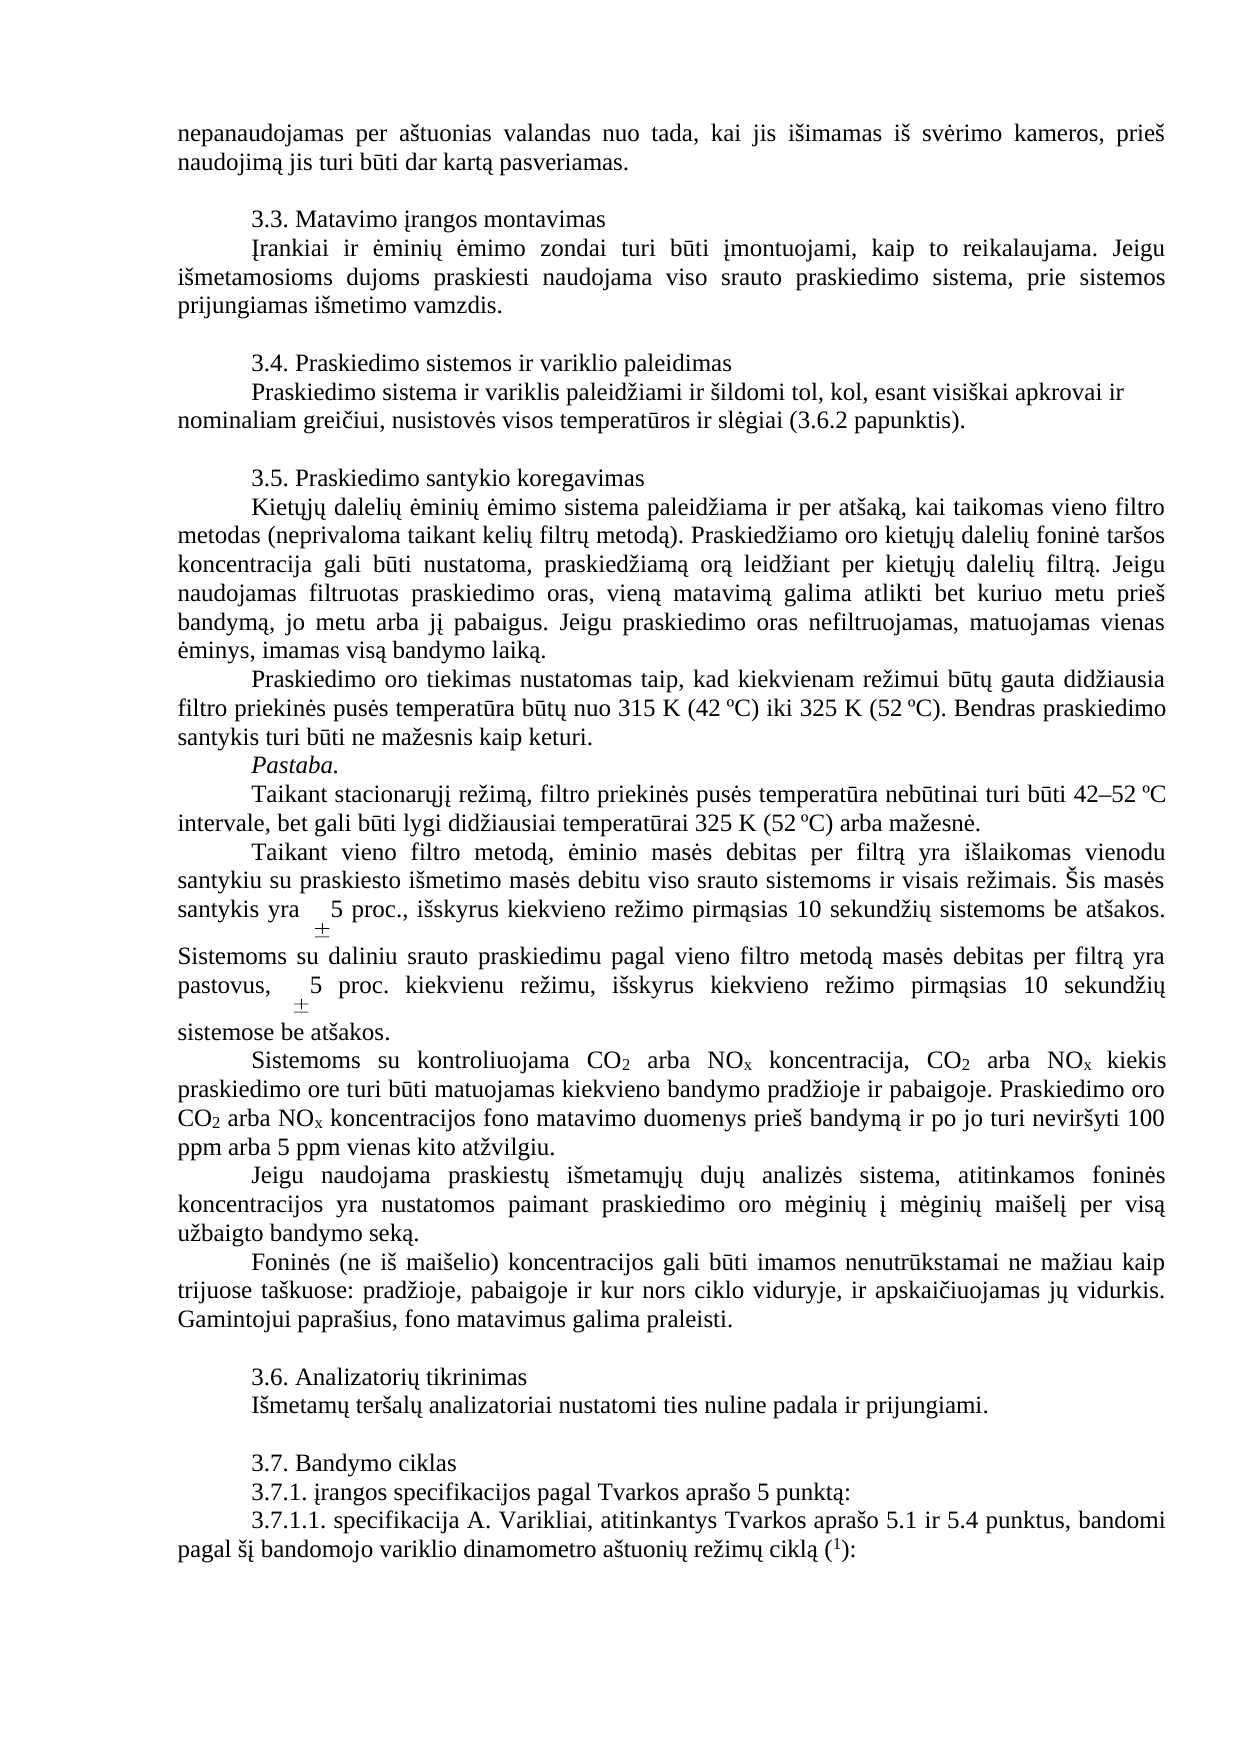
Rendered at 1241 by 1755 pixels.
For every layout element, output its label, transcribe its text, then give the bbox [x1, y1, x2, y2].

text Taikant stacionarųjį režimą, filtro priekinės pusės temperatūra nebūtinai turi būti 42–52 ºC intervale, bet gali būti lygi didžiausiai temperatūrai 325 K (52 ºC) arba mažesnė. [177, 779, 1166, 837]
text Praskiedimo oro tiekimas nustatomas taip, kad kiekvienam režimui būtų gauta didžiausia filtro priekinės pusės temperatūra būtų nuo 315 K (42 ºC) iki 325 K (52 ºC). Bendras praskiedimo santykis turi būti ne mažesnis kaip keturi. [177, 664, 1166, 751]
text 3.6. Analizatorių tikrinimas [177, 1362, 1166, 1390]
text Pastaba. [177, 751, 1166, 779]
text 3.3. Matavimo įrangos montavimas [177, 204, 1166, 233]
text Kietųjų dalelių ėminių ėmimo sistema paleidžiama ir per atšaką, kai taikomas vieno filtro metodas (neprivaloma taikant kelių filtrų metodą). Praskiedžiamo oro kietųjų dalelių foninė taršos koncentracija gali būti nustatoma, praskiedžiamą orą leidžiant per kietųjų dalelių filtrą. Jeigu naudojamas filtruotas praskiedimo oras, vieną matavimą galima atlikti bet kuriuo metu prieš bandymą, jo metu arba jį pabaigus. Jeigu praskiedimo oras nefiltruojamas, matuojamas vienas ėminys, imamas visą bandymo laiką. [177, 492, 1166, 664]
text 3.7.1.1. specifikacija A. Varikliai, atitinkantys Tvarkos aprašo 5.1 ir 5.4 punktus, bandomi pagal šį bandomojo variklio dinamometro aštuonių režimų ciklą (1): [177, 1505, 1166, 1563]
text Išmetamų teršalų analizatoriai nustatomi ties nuline padala ir prijungiami. [177, 1390, 1166, 1419]
text Foninės (ne iš maišelio) koncentracijos gali būti imamos nenutrūkstamai ne mažiau kaip trijuose taškuose: pradžioje, pabaigoje ir kur nors ciklo viduryje, ir apskaičiuojamas jų vidurkis. Gamintojui paprašius, fono matavimus galima praleisti. [177, 1247, 1166, 1333]
text 3.4. Praskiedimo sistemos ir variklio paleidimas [177, 348, 1166, 377]
text Sistemoms su kontroliuojama CO2 arba NOx koncentracija, CO2 arba NOx kiekis praskiedimo ore turi būti matuojamas kiekvieno bandymo pradžioje ir pabaigoje. Praskiedimo oro CO2 arba NOx koncentracijos fono matavimo duomenys prieš bandymą ir po jo turi neviršyti 100 ppm arba 5 ppm vienas kito atžvilgiu. [177, 1045, 1166, 1160]
text Praskiedimo sistema ir variklis paleidžiami ir šildomi tol, kol, esant visiškai apkrovai ir nominaliam greičiui, nusistovės visos temperatūros ir slėgiai (3.6.2 papunktis). [177, 377, 1166, 434]
text 3.7. Bandymo ciklas [177, 1448, 1166, 1477]
text nepanaudojamas per aštuonias valandas nuo tada, kai jis išimamas iš svėrimo kameros, prieš naudojimą jis turi būti dar kartą pasveriamas. [177, 118, 1166, 176]
text 3.5. Praskiedimo santykio koregavimas [177, 463, 1166, 492]
text 3.7.1. įrangos specifikacijos pagal Tvarkos aprašo 5 punktą: [177, 1477, 1166, 1505]
text Įrankiai ir ėminių ėmimo zondai turi būti įmontuojami, kaip to reikalaujama. Jeigu išmetamosioms dujoms praskiesti naudojama viso srauto praskiedimo sistema, prie sistemos prijungiamas išmetimo vamzdis. [177, 233, 1166, 319]
text Taikant vieno filtro metodą, ėminio masės debitas per filtrą yra išlaikomas vienodu santykiu su praskiesto išmetimo masės debitu viso srauto sistemoms ir visais režimais. Šis masės santykis yra 5 proc., išskyrus kiekvieno režimo pirmąsias 10 sekundžių sistemoms be atšakos. Sistemoms su daliniu srauto praskiedimu pagal vieno filtro metodą masės debitas per filtrą yra pastovus, 5 proc. kiekvienu režimu, išskyrus kiekvieno režimo pirmąsias 10 sekundžių sistemose be atšakos. [177, 837, 1166, 1045]
text Jeigu naudojama praskiestų išmetamųjų dujų analizės sistema, atitinkamos foninės koncentracijos yra nustatomos paimant praskiedimo oro mėginių į mėginių maišelį per visą užbaigto bandymo seką. [177, 1160, 1166, 1247]
